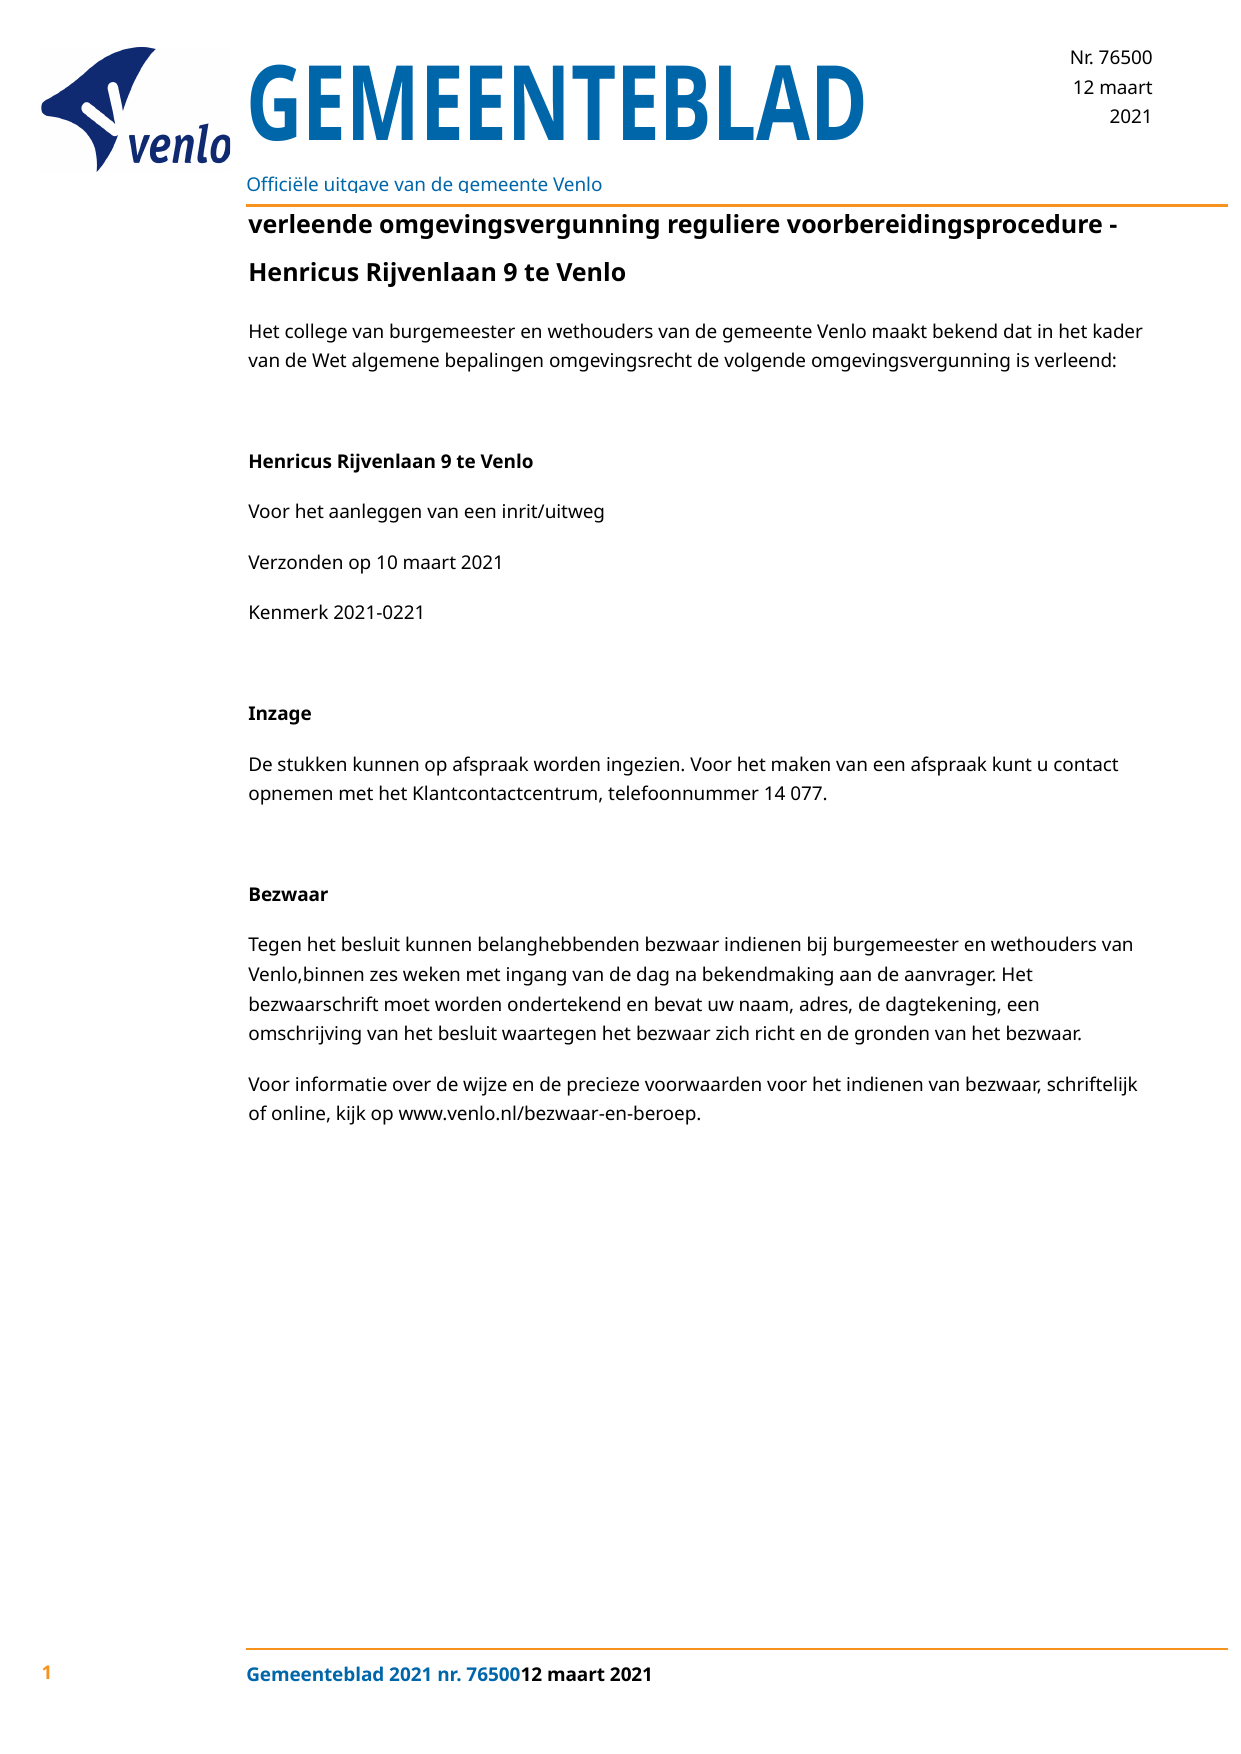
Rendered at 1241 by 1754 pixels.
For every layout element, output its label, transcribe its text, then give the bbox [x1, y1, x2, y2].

text Voor het aanleggen van een inrit/uitweg [248, 499, 1152, 524]
text Henricus Rijvenlaan 9 te Venlo [248, 448, 1152, 474]
text Tegen het besluit kunnen belanghebbenden bezwaar indienen bij burgemeester en wethouders van Venlo,binnen zes weken met ingang van de dag na bekendmaking aan de aanvrager. Het bezwaarschrift moet worden ondertekend en bevat uw naam, adres, de dagtekening, een omschrijving van het besluit waartegen het bezwaar zich richt en de gronden van het bezwaar. [248, 932, 1152, 1046]
text Kenmerk 2021-0221 [248, 599, 1152, 625]
text Voor informatie over de wijze en de precieze voorwaarden voor het indienen van bezwaar, schriftelijk of online, kijk op www.venlo.nl/bezwaar-en-beroep. [248, 1071, 1152, 1126]
text Verzonden op 10 maart 2021 [248, 549, 1152, 575]
text Inzage [248, 700, 1152, 726]
text De stukken kunnen op afspraak worden ingezien. Voor het maken van een afspraak kunt u contact opnemen met het Klantcontactcentrum, telefoonnummer 14 077. [248, 751, 1152, 806]
text Bezwaar [248, 881, 1152, 907]
text Het college van burgemeester en wethouders van de gemeente Venlo maakt bekend dat in het kader van de Wet algemene bepalingen omgevingsrecht de volgende omgevingsvergunning is verleend: [248, 318, 1152, 373]
picture [41, 47, 231, 172]
text verleende omgevingsvergunning reguliere voorbereidingsprocedure - Henricus Rijvenlaan 9 te Venlo [248, 207, 1152, 288]
